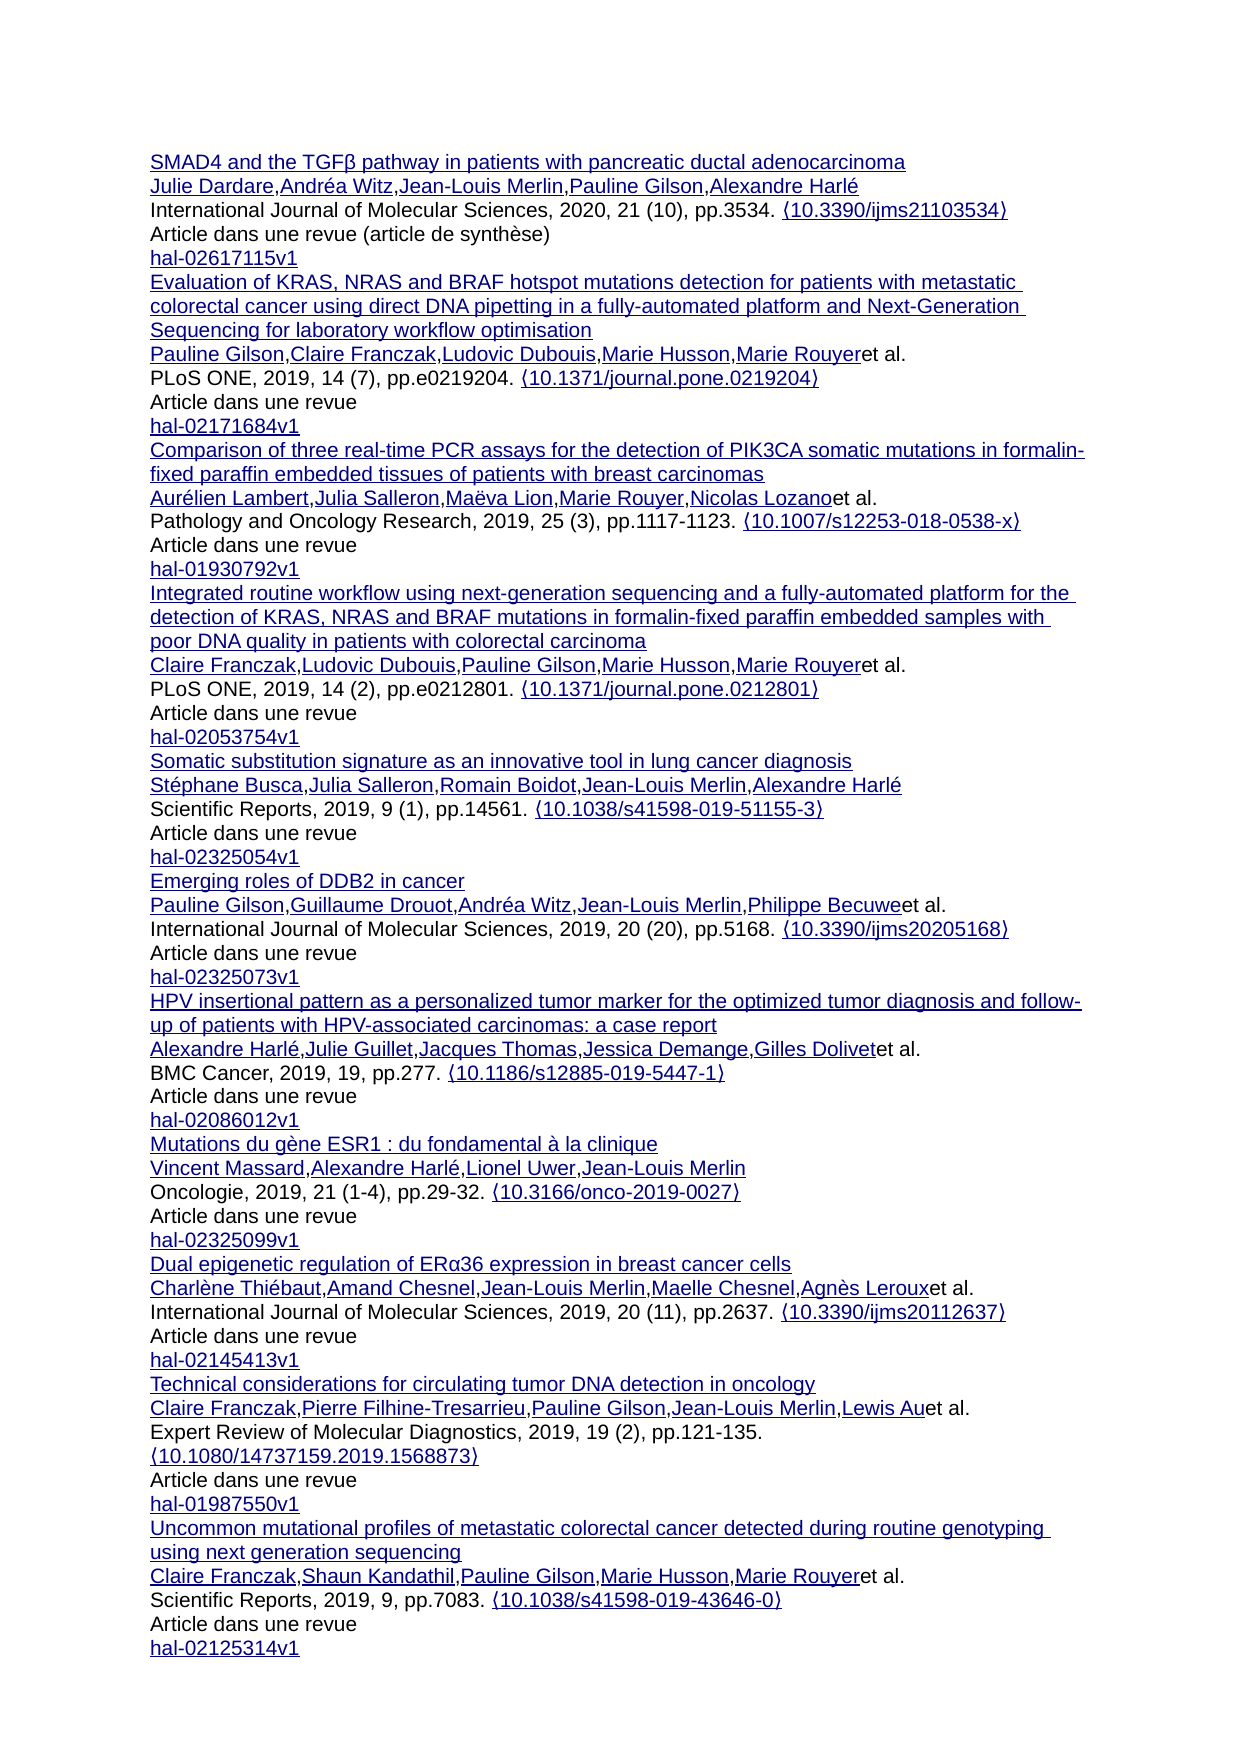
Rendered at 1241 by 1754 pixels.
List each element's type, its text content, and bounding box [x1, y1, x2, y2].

table_cell SMAD4 and the TGFβ pathway in patients with pancreatic ductal adenocarcinoma Julie Dardare,Andréa Witz,Jean-Louis Merlin,Pauline Gilson,Alexandre Harlé International Journal of Molecular Sciences, 2020, 21 (10), pp.3534. ⟨10.3390/ijms21103534⟩ Article dans une revue (article de synthèse) hal-02617115v1 [150, 150, 1090, 270]
table_cell Emerging roles of DDB2 in cancer Pauline Gilson,Guillaume Drouot,Andréa Witz,Jean-Louis Merlin,Philippe Becuweet al. International Journal of Molecular Sciences, 2019, 20 (20), pp.5168. ⟨10.3390/ijms20205168⟩ Article dans une revue hal-02325073v1 [150, 869, 1090, 988]
table_cell Comparison of three real-time PCR assays for the detection of PIK3CA somatic mutations in formalin-fixed paraffin embedded tissues of patients with breast carcinomas Aurélien Lambert,Julia Salleron,Maëva Lion,Marie Rouyer,Nicolas Lozanoet al. Pathology and Oncology Research, 2019, 25 (3), pp.1117-1123. ⟨10.1007/s12253-018-0538-x⟩ Article dans une revue hal-01930792v1 [150, 438, 1090, 581]
table_cell Uncommon mutational profiles of metastatic colorectal cancer detected during routine genotyping using next generation sequencing Claire Franczak,Shaun Kandathil,Pauline Gilson,Marie Husson,Marie Rouyeret al. Scientific Reports, 2019, 9, pp.7083. ⟨10.1038/s41598-019-43646-0⟩ Article dans une revue hal-02125314v1 [150, 1516, 1090, 1659]
table_cell Mutations du gène ESR1 : du fondamental à la clinique Vincent Massard,Alexandre Harlé,Lionel Uwer,Jean-Louis Merlin Oncologie, 2019, 21 (1-4), pp.29-32. ⟨10.3166/onco-2019-0027⟩ Article dans une revue hal-02325099v1 [150, 1132, 1090, 1252]
table_cell HPV insertional pattern as a personalized tumor marker for the optimized tumor diagnosis and follow-up of patients with HPV-associated carcinomas: a case report Alexandre Harlé,Julie Guillet,Jacques Thomas,Jessica Demange,Gilles Dolivetet al. BMC Cancer, 2019, 19, pp.277. ⟨10.1186/s12885-019-5447-1⟩ Article dans une revue hal-02086012v1 [150, 989, 1090, 1132]
table_cell Dual epigenetic regulation of ERα36 expression in breast cancer cells Charlène Thiébaut,Amand Chesnel,Jean-Louis Merlin,Maelle Chesnel,Agnès Lerouxet al. International Journal of Molecular Sciences, 2019, 20 (11), pp.2637. ⟨10.3390/ijms20112637⟩ Article dans une revue hal-02145413v1 [150, 1252, 1090, 1372]
table_cell Technical considerations for circulating tumor DNA detection in oncology Claire Franczak,Pierre Filhine-Tresarrieu,Pauline Gilson,Jean-Louis Merlin,Lewis Auet al. Expert Review of Molecular Diagnostics, 2019, 19 (2), pp.121-135. ⟨10.1080/14737159.2019.1568873⟩ Article dans une revue hal-01987550v1 [150, 1372, 1090, 1516]
table_cell Integrated routine workflow using next-generation sequencing and a fully-automated platform for the detection of KRAS, NRAS and BRAF mutations in formalin-fixed paraffin embedded samples with poor DNA quality in patients with colorectal carcinoma Claire Franczak,Ludovic Dubouis,Pauline Gilson,Marie Husson,Marie Rouyeret al. PLoS ONE, 2019, 14 (2), pp.e0212801. ⟨10.1371/journal.pone.0212801⟩ Article dans une revue hal-02053754v1 [150, 581, 1090, 749]
table_cell Somatic substitution signature as an innovative tool in lung cancer diagnosis Stéphane Busca,Julia Salleron,Romain Boidot,Jean-Louis Merlin,Alexandre Harlé Scientific Reports, 2019, 9 (1), pp.14561. ⟨10.1038/s41598-019-51155-3⟩ Article dans une revue hal-02325054v1 [150, 749, 1090, 869]
table_cell Evaluation of KRAS, NRAS and BRAF hotspot mutations detection for patients with metastatic colorectal cancer using direct DNA pipetting in a fully-automated platform and Next-Generation Sequencing for laboratory workflow optimisation Pauline Gilson,Claire Franczak,Ludovic Dubouis,Marie Husson,Marie Rouyeret al. PLoS ONE, 2019, 14 (7), pp.e0219204. ⟨10.1371/journal.pone.0219204⟩ Article dans une revue hal-02171684v1 [150, 270, 1090, 437]
